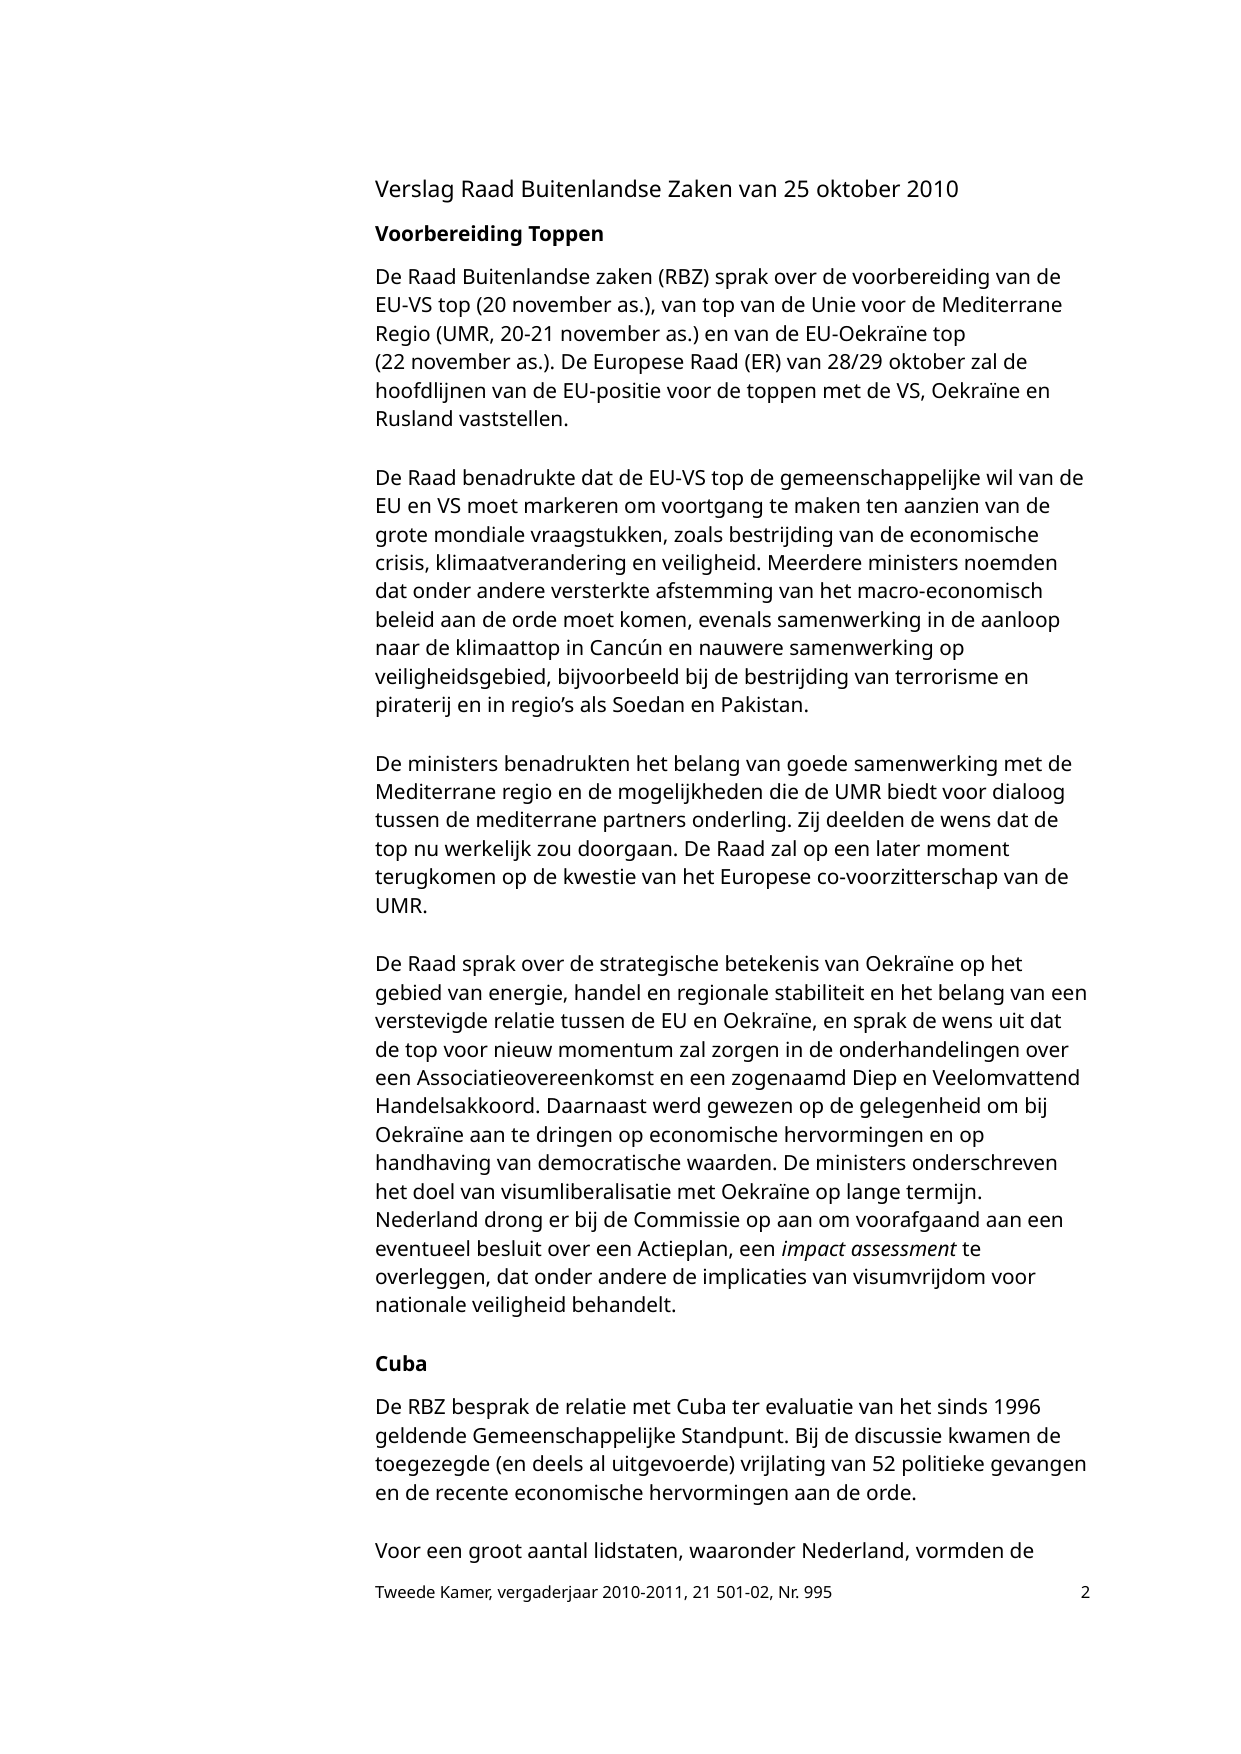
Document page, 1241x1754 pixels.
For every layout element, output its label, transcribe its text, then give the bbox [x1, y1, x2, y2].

text De Raad benadrukte dat de EU-VS top de gemeenschappelijke wil van de EU en VS moet markeren om voortgang te maken ten aanzien van de grote mondiale vraagstukken, zoals bestrijding van de economische crisis, klimaatverandering en veiligheid. Meerdere ministers noemden dat onder andere versterkte afstemming van het macro-economisch beleid aan de orde moet komen, evenals samenwerking in de aanloop naar de klimaattop in Cancún en nauwere samenwerking op veiligheidsgebied, bijvoorbeeld bij de bestrijding van terrorisme en piraterij en in regio’s als Soedan en Pakistan. [375, 463, 1090, 719]
text De ministers benadrukten het belang van goede samenwerking met de Mediterrane regio en de mogelijkheden die de UMR biedt voor dialoog tussen de mediterrane partners onderling. Zij deelden de wens dat de top nu werkelijk zou doorgaan. De Raad zal op een later moment terugkomen op de kwestie van het Europese co-voorzitterschap van de UMR. [375, 749, 1090, 919]
text De Raad sprak over de strategische betekenis van Oekraïne op het gebied van energie, handel en regionale stabiliteit en het belang van een verstevigde relatie tussen de EU en Oekraïne, en sprak de wens uit dat de top voor nieuw momentum zal zorgen in de onderhandelingen over een Associatieovereenkomst en een zogenaamd Diep en Veelomvattend Handelsakkoord. Daarnaast werd gewezen op de gelegenheid om bij Oekraïne aan te dringen op economische hervormingen en op handhaving van democratische waarden. De ministers onderschreven het doel van visumliberalisatie met Oekraïne op lange termijn. Nederland drong er bij de Commissie op aan om voorafgaand aan een eventueel besluit over een Actieplan, een impact assessment te overleggen, dat onder andere de implicaties van visumvrijdom voor nationale veiligheid behandelt. [375, 949, 1090, 1319]
text Cuba [375, 1349, 1090, 1377]
text Voorbereiding Toppen [375, 219, 1090, 247]
text De Raad Buitenlandse zaken (RBZ) sprak over de voorbereiding van de EU-VS top (20 november as.), van top van de Unie voor de Mediterrane Regio (UMR, 20-21 november as.) en van de EU-Oekraïne top (22 november as.). De Europese Raad (ER) van 28/29 oktober zal de hoofdlijnen van de EU-positie voor de toppen met de VS, Oekraïne en Rusland vaststellen. [375, 262, 1090, 433]
text De RBZ besprak de relatie met Cuba ter evaluatie van het sinds 1996 geldende Gemeenschappelijke Standpunt. Bij de discussie kwamen de toegezegde (en deels al uitgevoerde) vrijlating van 52 politieke gevangen en de recente economische hervormingen aan de orde. [375, 1392, 1090, 1506]
text Voor een groot aantal lidstaten, waaronder Nederland, vormden de [375, 1536, 1090, 1565]
subtitle Verslag Raad Buitenlandse Zaken van 25 oktober 2010 [375, 172, 1090, 204]
